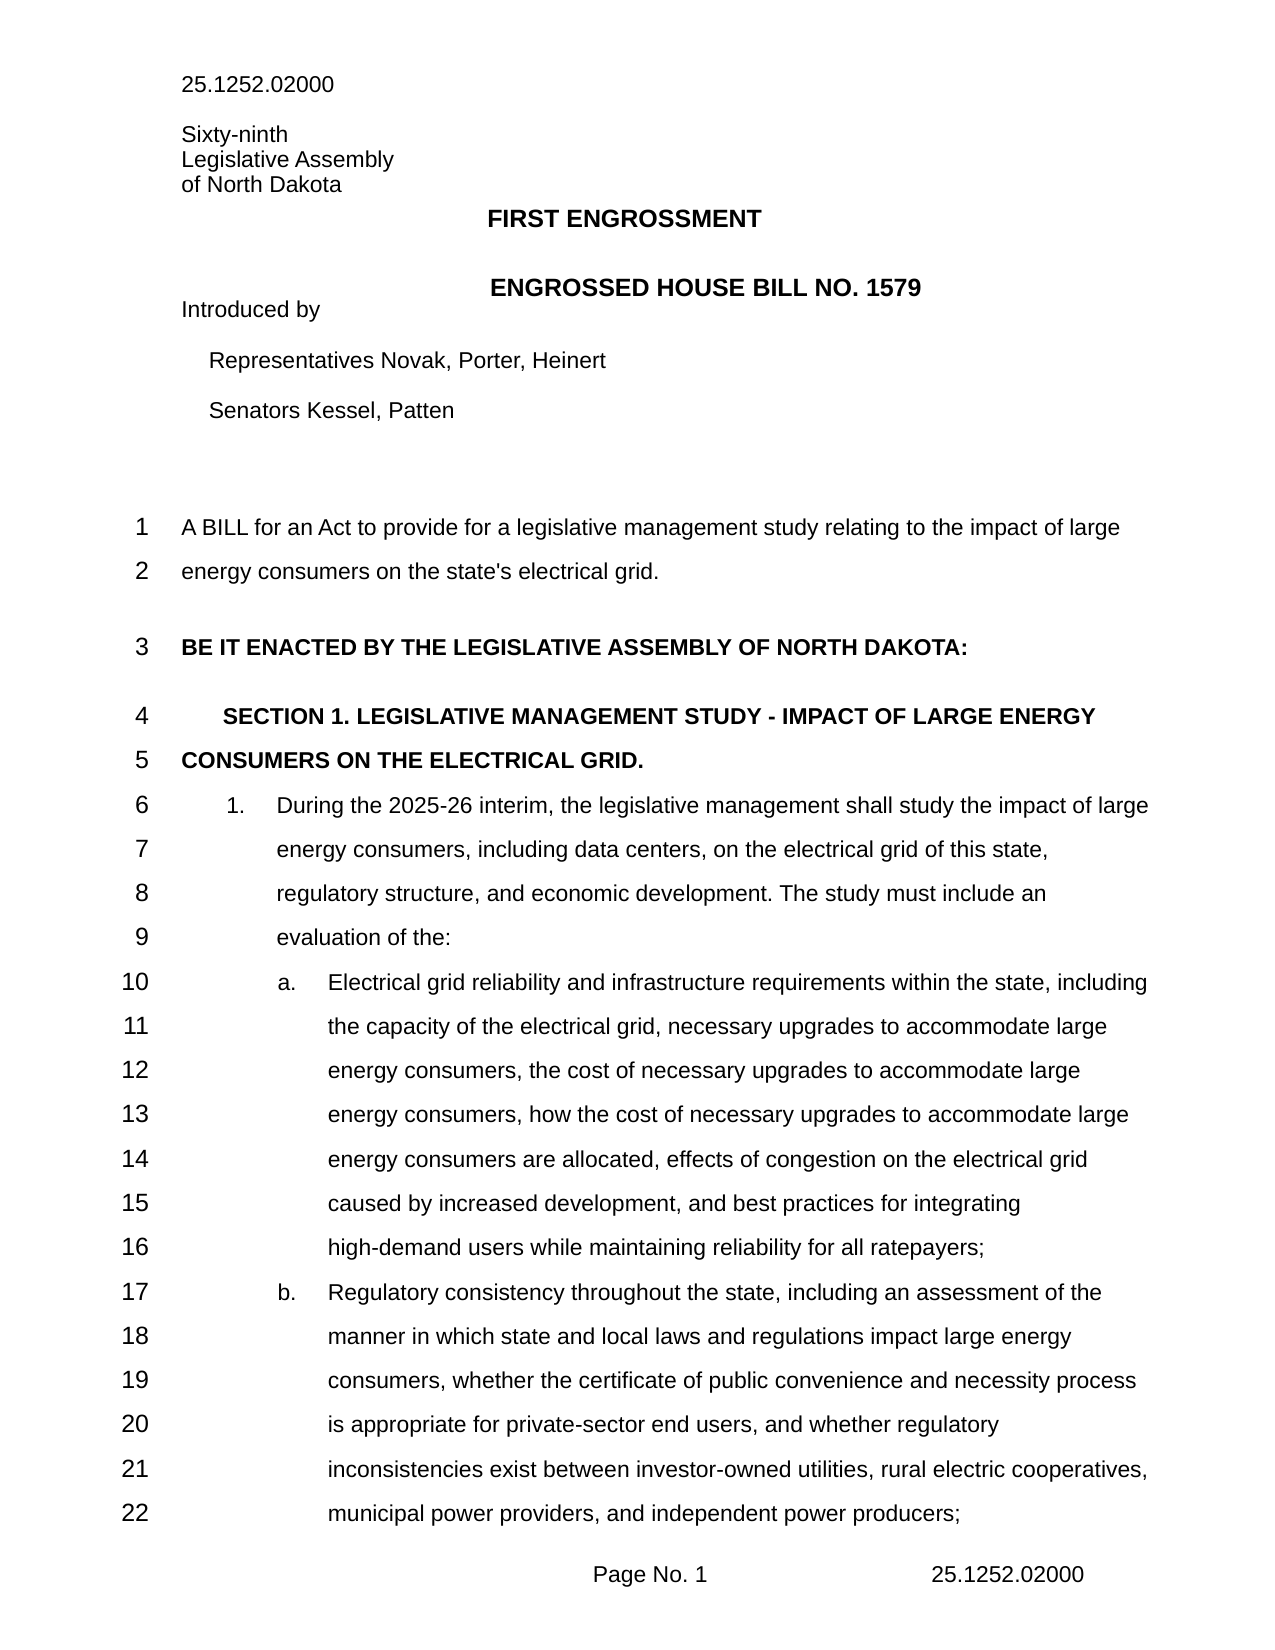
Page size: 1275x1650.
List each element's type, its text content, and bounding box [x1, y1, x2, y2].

text Legislative Assembly [181, 148, 1154, 173]
text Introduced by [181, 298, 1154, 323]
title ENGROSSED House BILL NO. 1579 [490, 272, 921, 301]
text SECTION 1. LEGISLATIVE MANAGEMENT STUDY ‑ IMPACT OF LARGE ENERGY CONSUMERS ON THE ELECTRICAL GRID. [181, 689, 1154, 778]
text Senators Kessel, Patten [208, 400, 1154, 423]
text BE IT ENACTED BY THE LEGISLATIVE ASSEMBLY OF NORTH DAKOTA: [181, 620, 1154, 664]
title FIRST ENGROSSMENT [487, 206, 762, 233]
text of North Dakota [181, 173, 1154, 198]
text 1. During the 2025-26 interim, the legislative management shall study the impact of large energy consumers, including data centers, on the electrical grid of this state, regulatory structure, and economic development. The study must include an evaluation of the: [181, 778, 1154, 955]
text a. Electrical grid reliability and infrastructure requirements within the state, including the capacity of the electrical grid, necessary upgrades to accommodate large energy consumers, the cost of necessary upgrades to accommodate large energy consumers, how the cost of necessary upgrades to accommodate large energy consumers are allocated, effects of congestion on the electrical grid caused by increased development, and best practices for integrating high‑demand users while maintaining reliability for all ratepayers; [181, 955, 1154, 1264]
text Sixty-ninth [181, 123, 1154, 148]
text 25.1252.02000 [181, 73, 1154, 98]
title A BILL for an Act to provide for a legislative management study relating to the impact of large energy consumers on the state's electrical grid. [181, 500, 1154, 588]
text Representatives Novak, Porter, Heinert [208, 350, 1154, 373]
text b. Regulatory consistency throughout the state, including an assessment of the manner in which state and local laws and regulations impact large energy consumers, whether the certificate of public convenience and necessity process is appropriate for private‑sector end users, and whether regulatory inconsistencies exist between investor‑owned utilities, rural electric cooperatives, municipal power providers, and independent power producers; [181, 1264, 1154, 1530]
